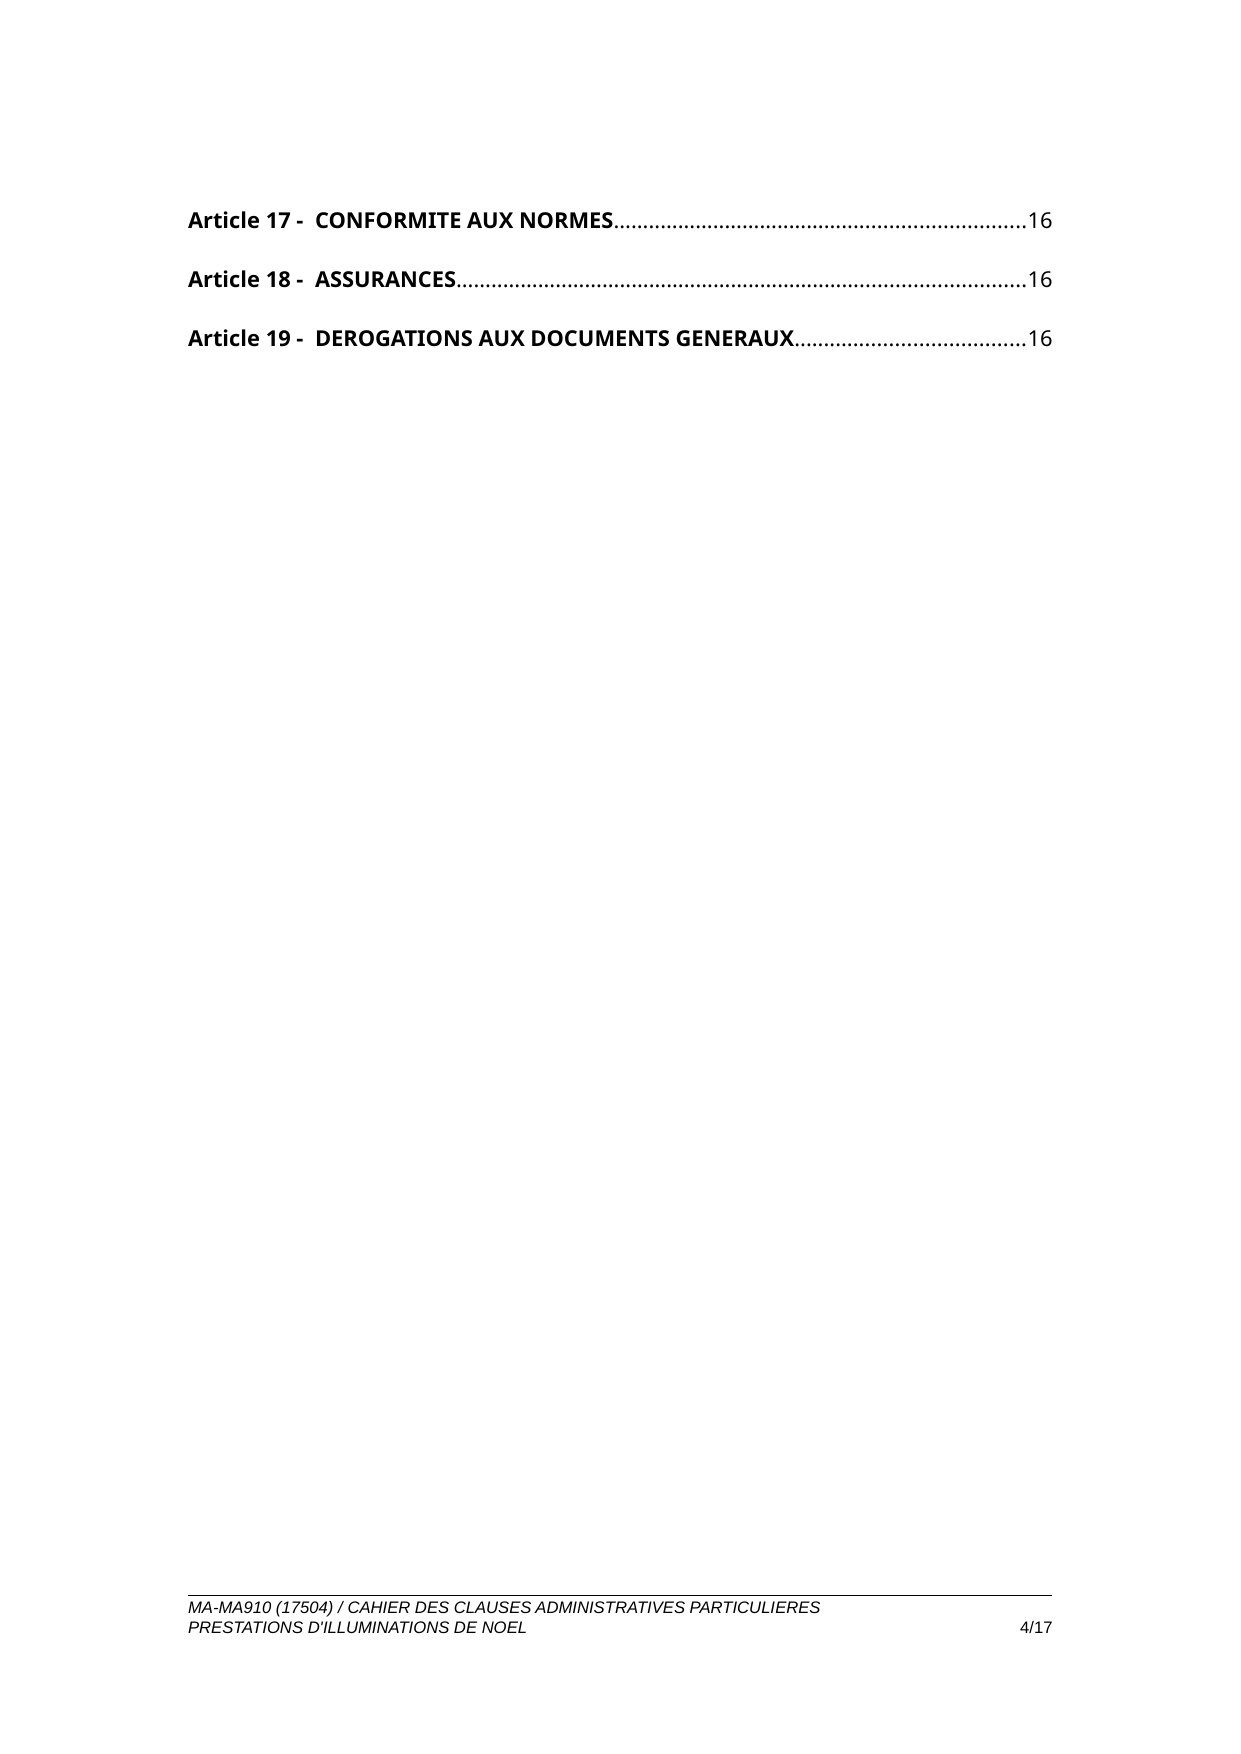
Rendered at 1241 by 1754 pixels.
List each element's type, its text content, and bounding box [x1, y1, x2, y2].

text Article 17 - CONFORMITE AUX NORMES 16 [188, 204, 1052, 234]
text Article 18 - ASSURANCES 16 [188, 264, 1052, 294]
text Article 19 - DEROGATIONS AUX DOCUMENTS GENERAUX 16 [188, 323, 1052, 353]
